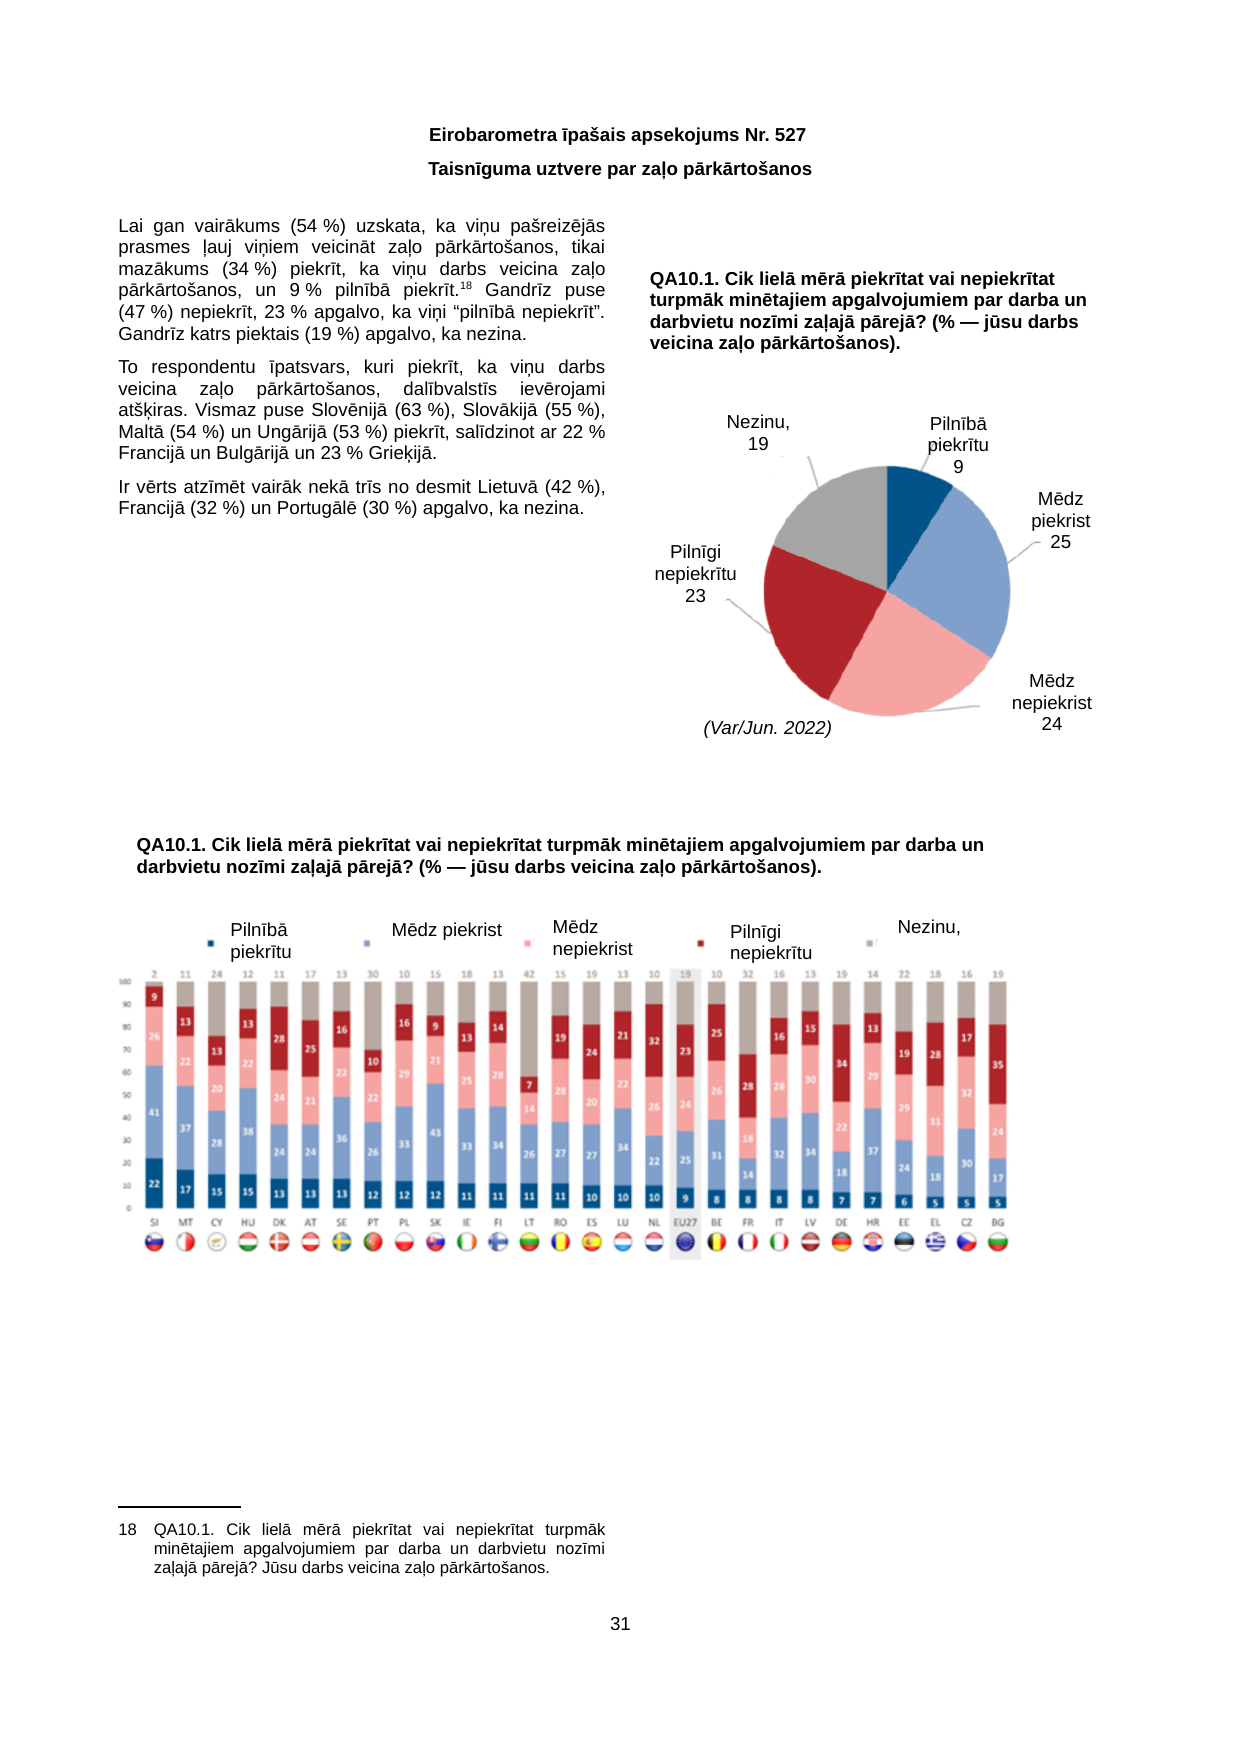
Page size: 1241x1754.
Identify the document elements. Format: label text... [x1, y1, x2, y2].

text To respondentu īpatsvars, kuri piekrīt, ka viņu darbs veicina zaļo pārkārtošanos, dalībvalstīs ievērojami atšķiras. Vismaz puse Slovēnijā (63 %), Slovākijā (55 %), Maltā (54 %) un Ungārijā (53 %) piekrīt, salīdzinot ar 22 % Francijā un Bulgārijā un 23 % Grieķijā. [118, 356, 605, 463]
picture [117, 937, 1011, 1262]
text Lai gan vairākums (54 %) uzskata, ka viņu pašreizējās prasmes ļauj viņiem veicināt zaļo pārkārtošanos, tikai mazākums (34 %) piekrīt, ka viņu darbs veicina zaļo pārkārtošanos, un 9 % pilnībā piekrīt. Gandrīz puse (47 %) nepiekrīt, 23 % apgalvo, ka viņi “pilnībā nepiekrīt”. Gandrīz katrs piektais (19 %) apgalvo, ka nezina. [118, 214, 605, 344]
text QA10.1. Cik lielā mērā piekrītat vai nepiekrītat turpmāk minētajiem apgalvojumiem par darba un darbvietu nozīmi zaļajā pārejā? Jūsu darbs veicina zaļo pārkārtošanos. [118, 1519, 605, 1577]
picture [719, 440, 1052, 724]
text Ir vērts atzīmēt vairāk nekā trīs no desmit Lietuvā (42 %), Francijā (32 %) un Portugālē (30 %) apgalvo, ka nezina. [118, 475, 605, 518]
